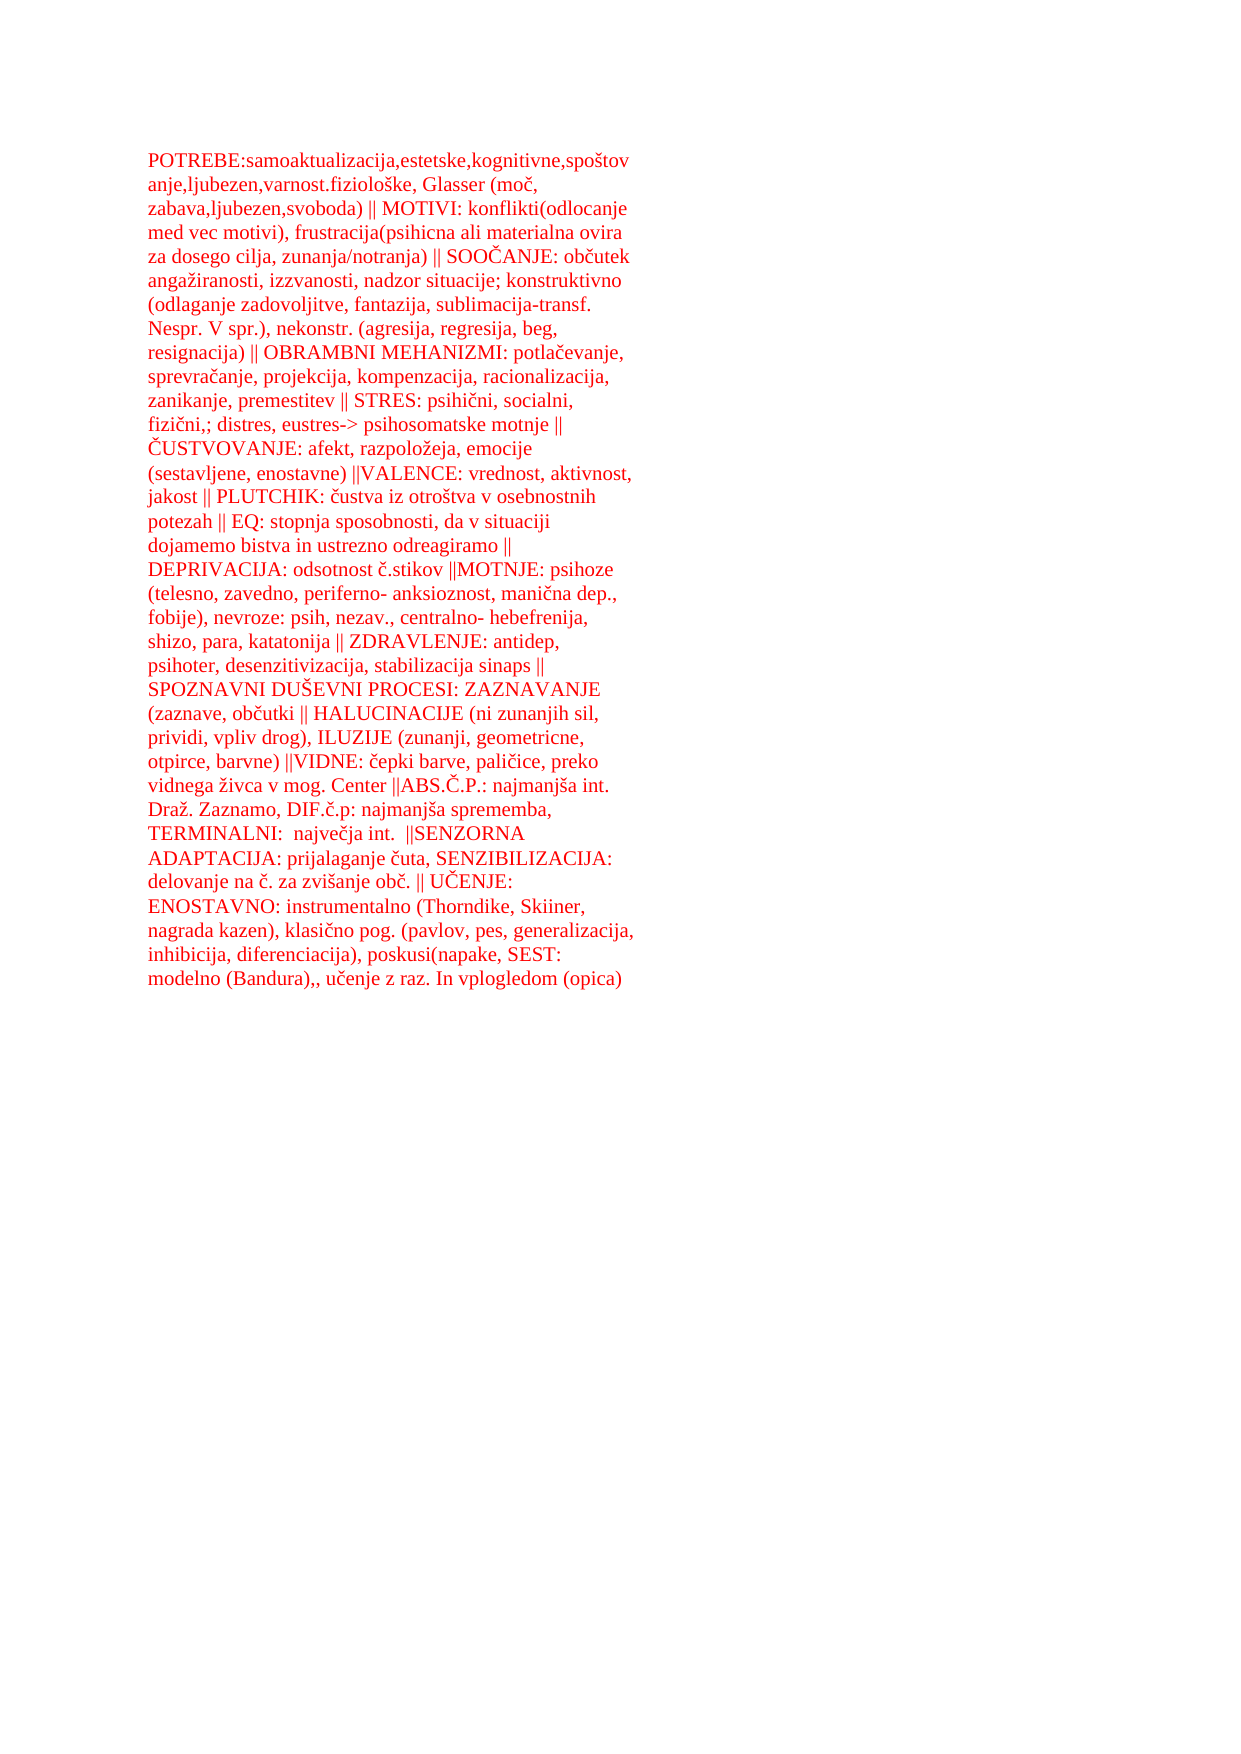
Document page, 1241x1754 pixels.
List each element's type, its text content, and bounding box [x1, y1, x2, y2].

text POTREBE:samoaktualizacija,estetske,kognitivne,spoštovanje,ljubezen,varnost.fiziološke, Glasser (moč, zabava,ljubezen,svoboda) || MOTIVI: konflikti(odlocanje med vec motivi), frustracija(psihicna ali materialna ovira za dosego cilja, zunanja/notranja) || SOOČANJE: občutek angažiranosti, izzvanosti, nadzor situacije; konstruktivno (odlaganje zadovoljitve, fantazija, sublimacija-transf. Nespr. V spr.), nekonstr. (agresija, regresija, beg, resignacija) || OBRAMBNI MEHANIZMI: potlačevanje, sprevračanje, projekcija, kompenzacija, racionalizacija, zanikanje, premestitev || STRES: psihični, socialni, fizični,; distres, eustres-> psihosomatske motnje || ČUSTVOVANJE: afekt, razpoložeja, emocije (sestavljene, enostavne) ||VALENCE: vrednost, aktivnost, jakost || PLUTCHIK: čustva iz otroštva v osebnostnih potezah || EQ: stopnja sposobnosti, da v situaciji dojamemo bistva in ustrezno odreagiramo ||DEPRIVACIJA: odsotnost č.stikov ||MOTNJE: psihoze (telesno, zavedno, periferno- anksioznost, manična dep., fobije), nevroze: psih, nezav., centralno- hebefrenija, shizo, para, katatonija || ZDRAVLENJE: antidep, psihoter, desenzitivizacija, stabilizacija sinaps ||SPOZNAVNI DUŠEVNI PROCESI: ZAZNAVANJE (zaznave, občutki || HALUCINACIJE (ni zunanjih sil, prividi, vpliv drog), ILUZIJE (zunanji, geometricne, otpirce, barvne) ||VIDNE: čepki barve, paličice, preko vidnega živca v mog. Center ||ABS.Č.P.: najmanjša int. Draž. Zaznamo, DIF.č.p: najmanjša sprememba, TERMINALNI: največja int. ||SENZORNA ADAPTACIJA: prijalaganje čuta, SENZIBILIZACIJA: delovanje na č. za zvišanje obč. || UČENJE: ENOSTAVNO: instrumentalno (Thorndike, Skiiner, nagrada kazen), klasično pog. (pavlov, pes, generalizacija, inhibicija, diferenciacija), poskusi(napake, SEST: modelno (Bandura),, učenje z raz. In vplogledom (opica) [148, 148, 635, 990]
